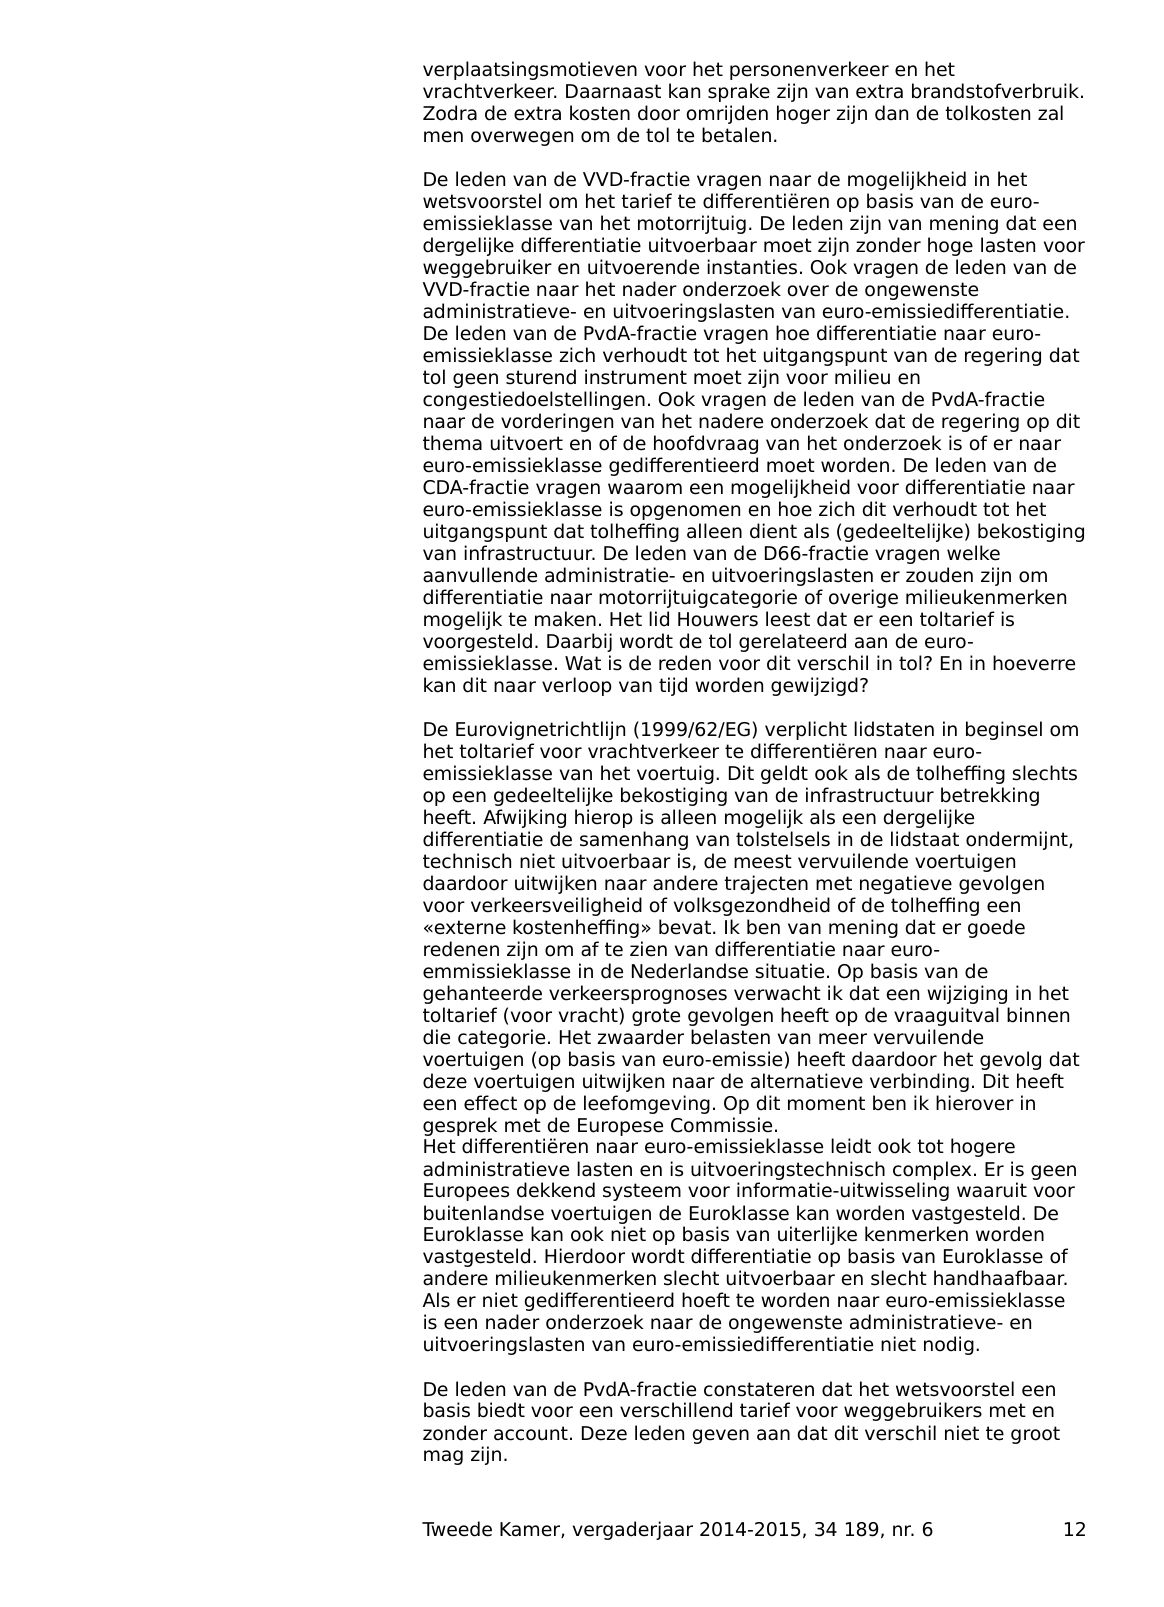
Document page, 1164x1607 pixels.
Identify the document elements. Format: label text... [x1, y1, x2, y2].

text De Eurovignetrichtlijn (1999/62/EG) verplicht lidstaten in beginsel om het toltarief voor vrachtverkeer te differentiëren naar euro-emissieklasse van het voertuig. Dit geldt ook als de tolheffing slechts op een gedeeltelijke bekostiging van de infrastructuur betrekking heeft. Afwijking hierop is alleen mogelijk als een dergelijke differentiatie de samenhang van tolstelsels in de lidstaat ondermijnt, technisch niet uitvoerbaar is, de meest vervuilende voertuigen daardoor uitwijken naar andere trajecten met negatieve gevolgen voor verkeersveiligheid of volksgezondheid of de tolheffing een «externe kostenheffing» bevat. Ik ben van mening dat er goede redenen zijn om af te zien van differentiatie naar euro-emmissieklasse in de Nederlandse situatie. Op basis van de gehanteerde verkeersprognoses verwacht ik dat een wijziging in het toltarief (voor vracht) grote gevolgen heeft op de vraaguitval binnen die categorie. Het zwaarder belasten van meer vervuilende voertuigen (op basis van euro-emissie) heeft daardoor het gevolg dat deze voertuigen uitwijken naar de alternatieve verbinding. Dit heeft een effect op de leefomgeving. Op dit moment ben ik hierover in gesprek met de Europese Commissie. [422, 719, 1087, 1136]
text De leden van de PvdA-fractie constateren dat het wetsvoorstel een basis biedt voor een verschillend tarief voor weggebruikers met en zonder account. Deze leden geven aan dat dit verschil niet te groot mag zijn. [422, 1378, 1087, 1466]
text verplaatsingsmotieven voor het personenverkeer en het vrachtverkeer. Daarnaast kan sprake zijn van extra brandstofverbruik. Zodra de extra kosten door omrijden hoger zijn dan de tolkosten zal men overwegen om de tol te betalen. [422, 59, 1087, 147]
text Het differentiëren naar euro-emissieklasse leidt ook tot hogere administratieve lasten en is uitvoeringstechnisch complex. Er is geen Europees dekkend systeem voor informatie-uitwisseling waaruit voor buitenlandse voertuigen de Euroklasse kan worden vastgesteld. De Euroklasse kan ook niet op basis van uiterlijke kenmerken worden vastgesteld. Hierdoor wordt differentiatie op basis van Euroklasse of andere milieukenmerken slecht uitvoerbaar en slecht handhaafbaar. Als er niet gedifferentieerd hoeft te worden naar euro-emissieklasse is een nader onderzoek naar de ongewenste administratieve- en uitvoeringslasten van euro-emissiedifferentiatie niet nodig. [422, 1136, 1087, 1356]
text De leden van de VVD-fractie vragen naar de mogelijkheid in het wetsvoorstel om het tarief te differentiëren op basis van de euro-emissieklasse van het motorrijtuig. De leden zijn van mening dat een dergelijke differentiatie uitvoerbaar moet zijn zonder hoge lasten voor weggebruiker en uitvoerende instanties. Ook vragen de leden van de VVD-fractie naar het nader onderzoek over de ongewenste administratieve- en uitvoeringslasten van euro-emissiedifferentiatie. De leden van de PvdA-fractie vragen hoe differentiatie naar euro-emissieklasse zich verhoudt tot het uitgangspunt van de regering dat tol geen sturend instrument moet zijn voor milieu en congestiedoelstellingen. Ook vragen de leden van de PvdA-fractie naar de vorderingen van het nadere onderzoek dat de regering op dit thema uitvoert en of de hoofdvraag van het onderzoek is of er naar euro-emissieklasse gedifferentieerd moet worden. De leden van de CDA-fractie vragen waarom een mogelijkheid voor differentiatie naar euro-emissieklasse is opgenomen en hoe zich dit verhoudt tot het uitgangspunt dat tolheffing alleen dient als (gedeeltelijke) bekostiging van infrastructuur. De leden van de D66-fractie vragen welke aanvullende administratie- en uitvoeringslasten er zouden zijn om differentiatie naar motorrijtuigcategorie of overige milieukenmerken mogelijk te maken. Het lid Houwers leest dat er een toltarief is voorgesteld. Daarbij wordt de tol gerelateerd aan de euro-emissieklasse. Wat is de reden voor dit verschil in tol? En in hoeverre kan dit naar verloop van tijd worden gewijzigd? [422, 169, 1087, 697]
